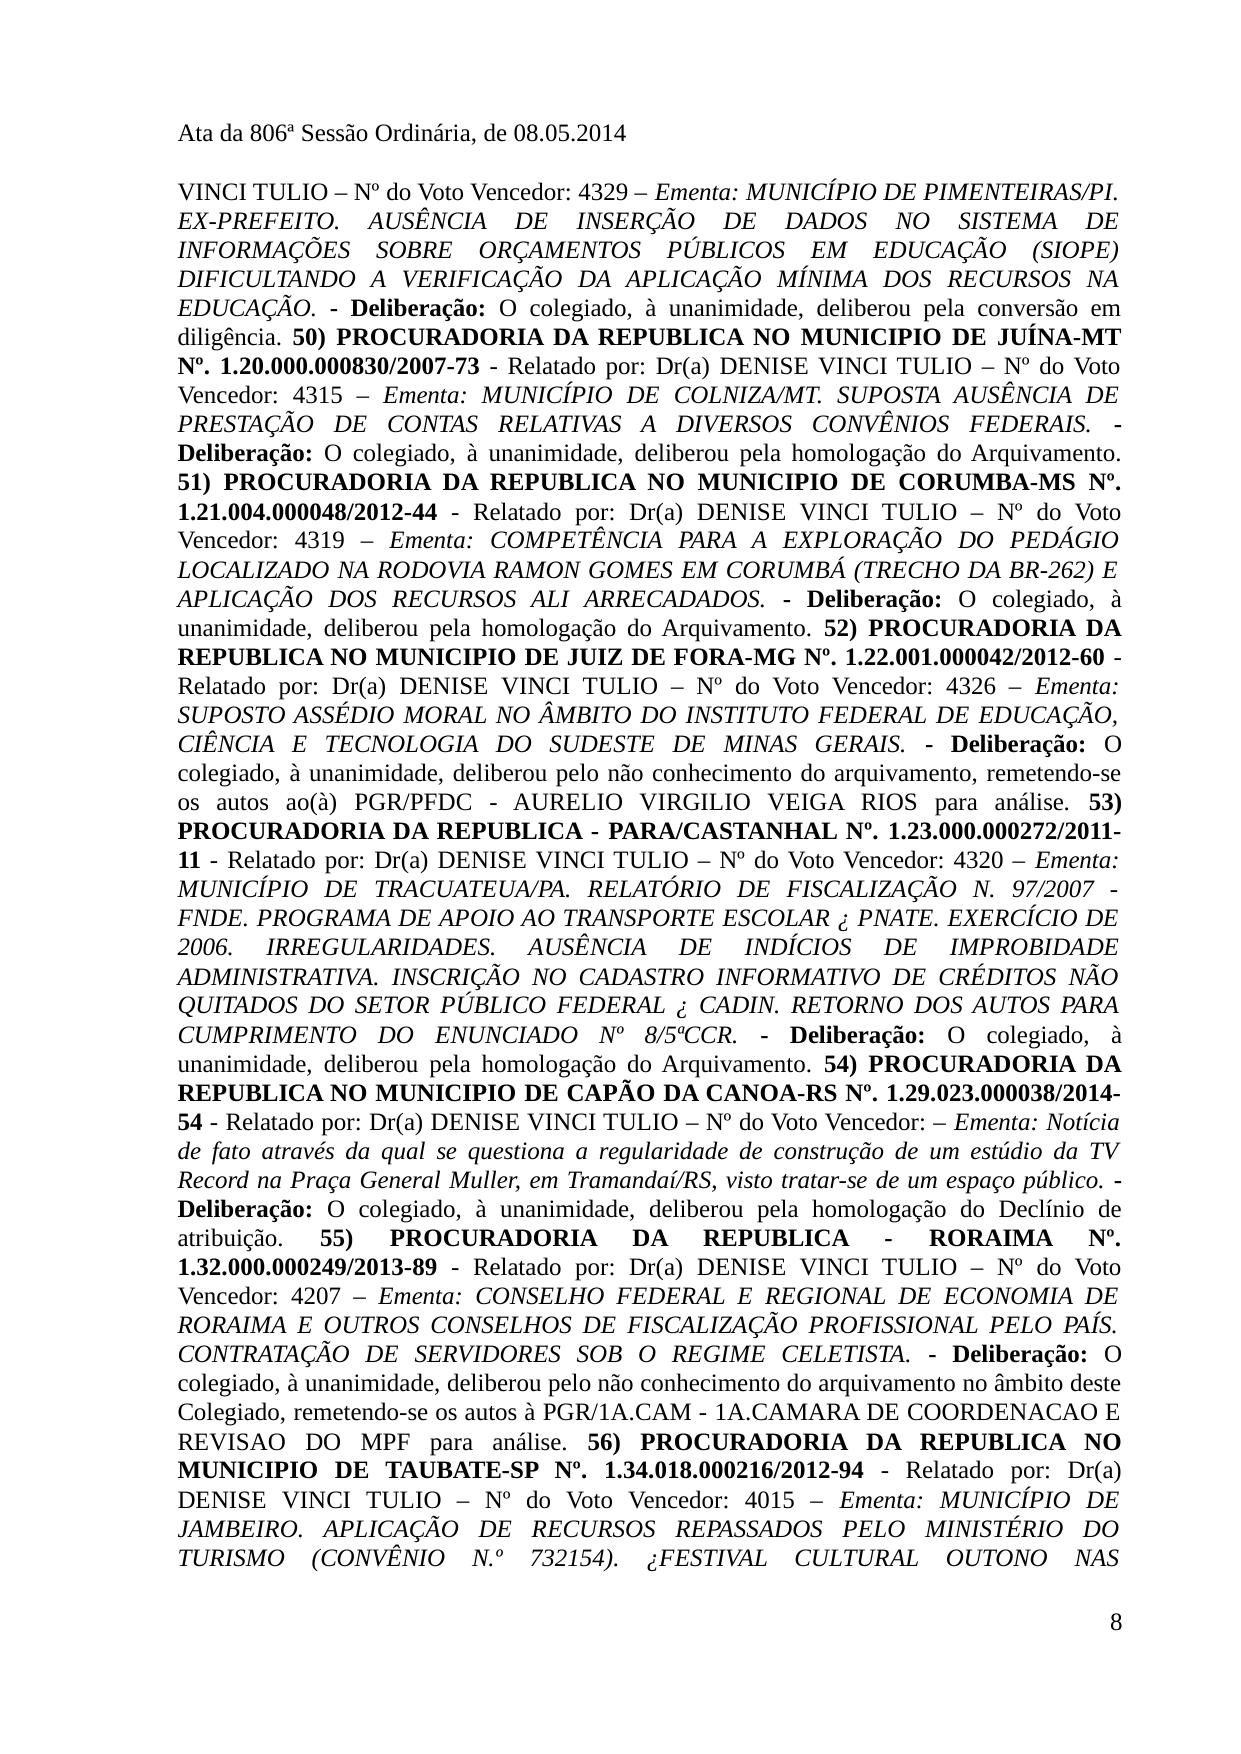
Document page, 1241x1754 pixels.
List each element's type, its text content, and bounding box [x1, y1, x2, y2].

text VINCI TULIO – Nº do Voto Vencedor: 4329 – Ementa: MUNICÍPIO DE PIMENTEIRAS/PI. EX-PREFEITO. AUSÊNCIA DE INSERÇÃO DE DADOS NO SISTEMA DE INFORMAÇÕES SOBRE ORÇAMENTOS PÚBLICOS EM EDUCAÇÃO (SIOPE) DIFICULTANDO A VERIFICAÇÃO DA APLICAÇÃO MÍNIMA DOS RECURSOS NA EDUCAÇÃO. - Deliberação: O colegiado, à unanimidade, deliberou pela conversão em diligência. 50) PROCURADORIA DA REPUBLICA NO MUNICIPIO DE JUÍNA-MT Nº. 1.20.000.000830/2007-73 - Relatado por: Dr(a) DENISE VINCI TULIO – Nº do Voto Vencedor: 4315 – Ementa: MUNICÍPIO DE COLNIZA/MT. SUPOSTA AUSÊNCIA DE PRESTAÇÃO DE CONTAS RELATIVAS A DIVERSOS CONVÊNIOS FEDERAIS. - Deliberação: O colegiado, à unanimidade, deliberou pela homologação do Arquivamento. 51) PROCURADORIA DA REPUBLICA NO MUNICIPIO DE CORUMBA-MS Nº. 1.21.004.000048/2012-44 - Relatado por: Dr(a) DENISE VINCI TULIO – Nº do Voto Vencedor: 4319 – Ementa: COMPETÊNCIA PARA A EXPLORAÇÃO DO PEDÁGIO LOCALIZADO NA RODOVIA RAMON GOMES EM CORUMBÁ (TRECHO DA BR-262) E APLICAÇÃO DOS RECURSOS ALI ARRECADADOS. - Deliberação: O colegiado, à unanimidade, deliberou pela homologação do Arquivamento. 52) PROCURADORIA DA REPUBLICA NO MUNICIPIO DE JUIZ DE FORA-MG Nº. 1.22.001.000042/2012-60 - Relatado por: Dr(a) DENISE VINCI TULIO – Nº do Voto Vencedor: 4326 – Ementa: SUPOSTO ASSÉDIO MORAL NO ÂMBITO DO INSTITUTO FEDERAL DE EDUCAÇÃO, CIÊNCIA E TECNOLOGIA DO SUDESTE DE MINAS GERAIS. - Deliberação: O colegiado, à unanimidade, deliberou pelo não conhecimento do arquivamento, remetendo-se os autos ao(à) PGR/PFDC - AURELIO VIRGILIO VEIGA RIOS para análise. 53) PROCURADORIA DA REPUBLICA - PARA/CASTANHAL Nº. 1.23.000.000272/2011-11 - Relatado por: Dr(a) DENISE VINCI TULIO – Nº do Voto Vencedor: 4320 – Ementa: MUNICÍPIO DE TRACUATEUA/PA. RELATÓRIO DE FISCALIZAÇÃO N. 97/2007 - FNDE. PROGRAMA DE APOIO AO TRANSPORTE ESCOLAR ¿ PNATE. EXERCÍCIO DE 2006. IRREGULARIDADES. AUSÊNCIA DE INDÍCIOS DE IMPROBIDADE ADMINISTRATIVA. INSCRIÇÃO NO CADASTRO INFORMATIVO DE CRÉDITOS NÃO QUITADOS DO SETOR PÚBLICO FEDERAL ¿ CADIN. RETORNO DOS AUTOS PARA CUMPRIMENTO DO ENUNCIADO Nº 8/5ªCCR. - Deliberação: O colegiado, à unanimidade, deliberou pela homologação do Arquivamento. 54) PROCURADORIA DA REPUBLICA NO MUNICIPIO DE CAPÃO DA CANOA-RS Nº. 1.29.023.000038/2014-54 - Relatado por: Dr(a) DENISE VINCI TULIO – Nº do Voto Vencedor: – Ementa: Notícia de fato através da qual se questiona a regularidade de construção de um estúdio da TV Record na Praça General Muller, em Tramandaí/RS, visto tratar-se de um espaço público. - Deliberação: O colegiado, à unanimidade, deliberou pela homologação do Declínio de atribuição. 55) PROCURADORIA DA REPUBLICA - RORAIMA Nº. 1.32.000.000249/2013-89 - Relatado por: Dr(a) DENISE VINCI TULIO – Nº do Voto Vencedor: 4207 – Ementa: CONSELHO FEDERAL E REGIONAL DE ECONOMIA DE RORAIMA E OUTROS CONSELHOS DE FISCALIZAÇÃO PROFISSIONAL PELO PAÍS. CONTRATAÇÃO DE SERVIDORES SOB O REGIME CELETISTA. - Deliberação: O colegiado, à unanimidade, deliberou pelo não conhecimento do arquivamento no âmbito deste Colegiado, remetendo-se os autos à PGR/1A.CAM - 1A.CAMARA DE COORDENACAO E REVISAO DO MPF para análise. 56) PROCURADORIA DA REPUBLICA NO MUNICIPIO DE TAUBATE-SP Nº. 1.34.018.000216/2012-94 - Relatado por: Dr(a) DENISE VINCI TULIO – Nº do Voto Vencedor: 4015 – Ementa: MUNICÍPIO DE JAMBEIRO. APLICAÇÃO DE RECURSOS REPASSADOS PELO MINISTÉRIO DO TURISMO (CONVÊNIO N.º 732154). ¿FESTIVAL CULTURAL OUTONO NAS [177, 177, 1122, 1572]
